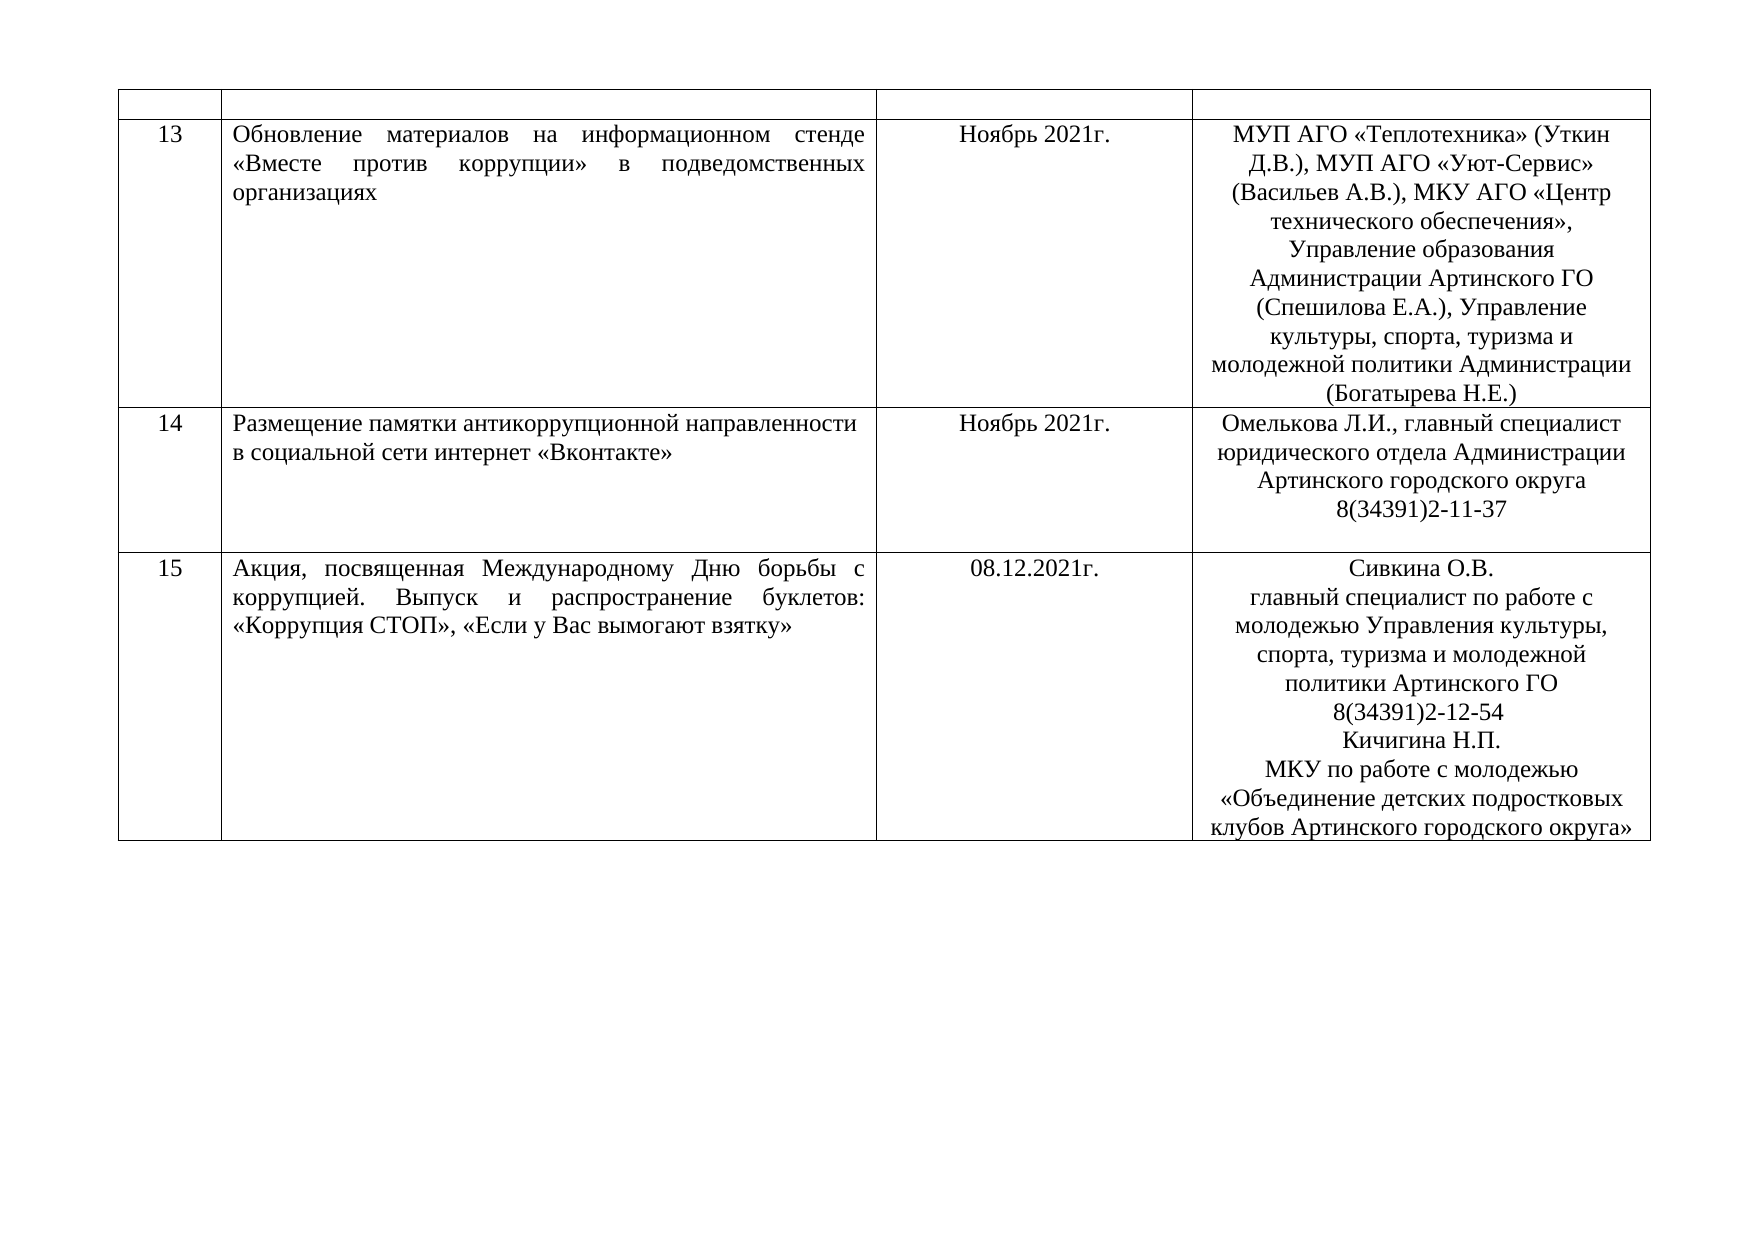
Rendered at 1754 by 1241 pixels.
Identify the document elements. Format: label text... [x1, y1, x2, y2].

table_cell Ноябрь 2021г. [877, 408, 1192, 552]
table_cell 14 [119, 408, 221, 552]
table_cell МУП АГО «Теплотехника» (Уткин Д.В.), МУП АГО «Уют-Сервис» (Васильев А.В.), МКУ АГО «Центр технического обеспечения», Управление образования Администрации Артинского ГО (Спешилова Е.А.), Управление культуры, спорта, туризма и молодежной политики Администрации (Богатырева Н.Е.) [1193, 120, 1650, 407]
table_cell 08.12.2021г. [877, 553, 1192, 840]
table_cell Ноябрь 2021г. [877, 120, 1192, 407]
table_cell [222, 90, 876, 118]
table_cell 13 [119, 120, 221, 407]
table_cell 15 [119, 553, 221, 840]
table_cell Акция, посвященная Международному Дню борьбы с коррупцией. Выпуск и распространение буклетов: «Коррупция СТОП», «Если у Вас вымогают взятку» [222, 553, 876, 840]
table_cell Омелькова Л.И., главный специалист юридического отдела Администрации Артинского городского округа 8(34391)2-11-37 [1193, 408, 1650, 552]
table_cell [119, 90, 221, 118]
table_cell [877, 90, 1192, 118]
table_cell Обновление материалов на информационном стенде «Вместе против коррупции» в подведомственных организациях [222, 120, 876, 407]
table_cell Размещение памятки антикоррупционной направленности в социальной сети интернет «Вконтакте» [222, 408, 876, 552]
table_cell [1193, 90, 1650, 118]
table_cell Сивкина О.В. главный специалист по работе с молодежью Управления культуры, спорта, туризма и молодежной политики Артинского ГО 8(34391)2-12-54 Кичигина Н.П. МКУ по работе с молодежью «Объединение детских подростковых клубов Артинского городского округа» [1193, 553, 1650, 840]
